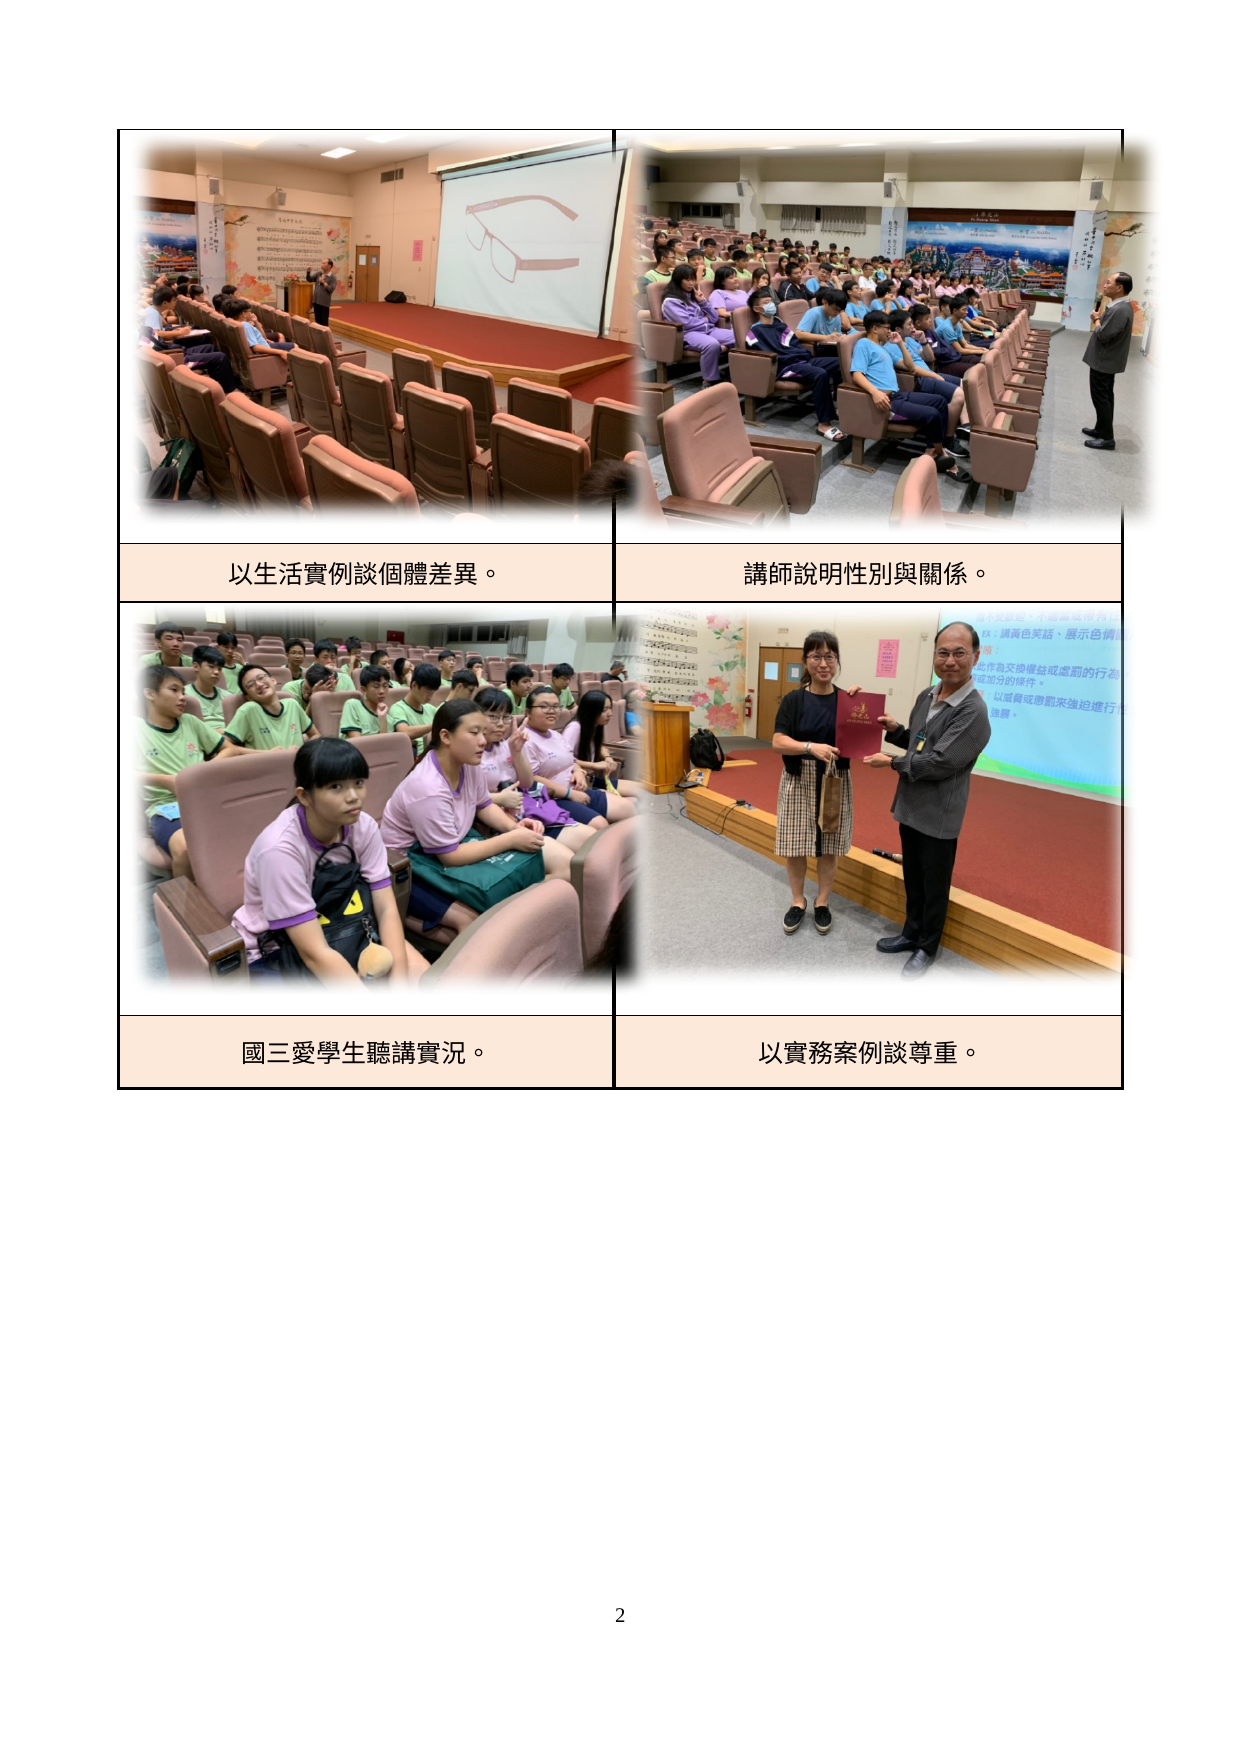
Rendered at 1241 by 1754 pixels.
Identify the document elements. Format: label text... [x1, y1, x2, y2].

table_cell 以實務案例談尊重。 [616, 1016, 1121, 1087]
table_cell [120, 603, 612, 1015]
picture [155, 613, 629, 985]
table_cell 講師說明性別與關係。 [616, 544, 1121, 601]
table_cell [616, 130, 1121, 137]
table_cell [616, 603, 1121, 613]
table_cell [616, 977, 1121, 1015]
picture [653, 141, 1135, 524]
picture [651, 628, 1113, 963]
table_cell [616, 521, 1121, 543]
picture [158, 141, 629, 515]
table_cell [120, 130, 612, 543]
table_cell 以生活實例談個體差異。 [120, 544, 612, 601]
table_cell 國三愛學生聽講實況。 [120, 1016, 612, 1087]
